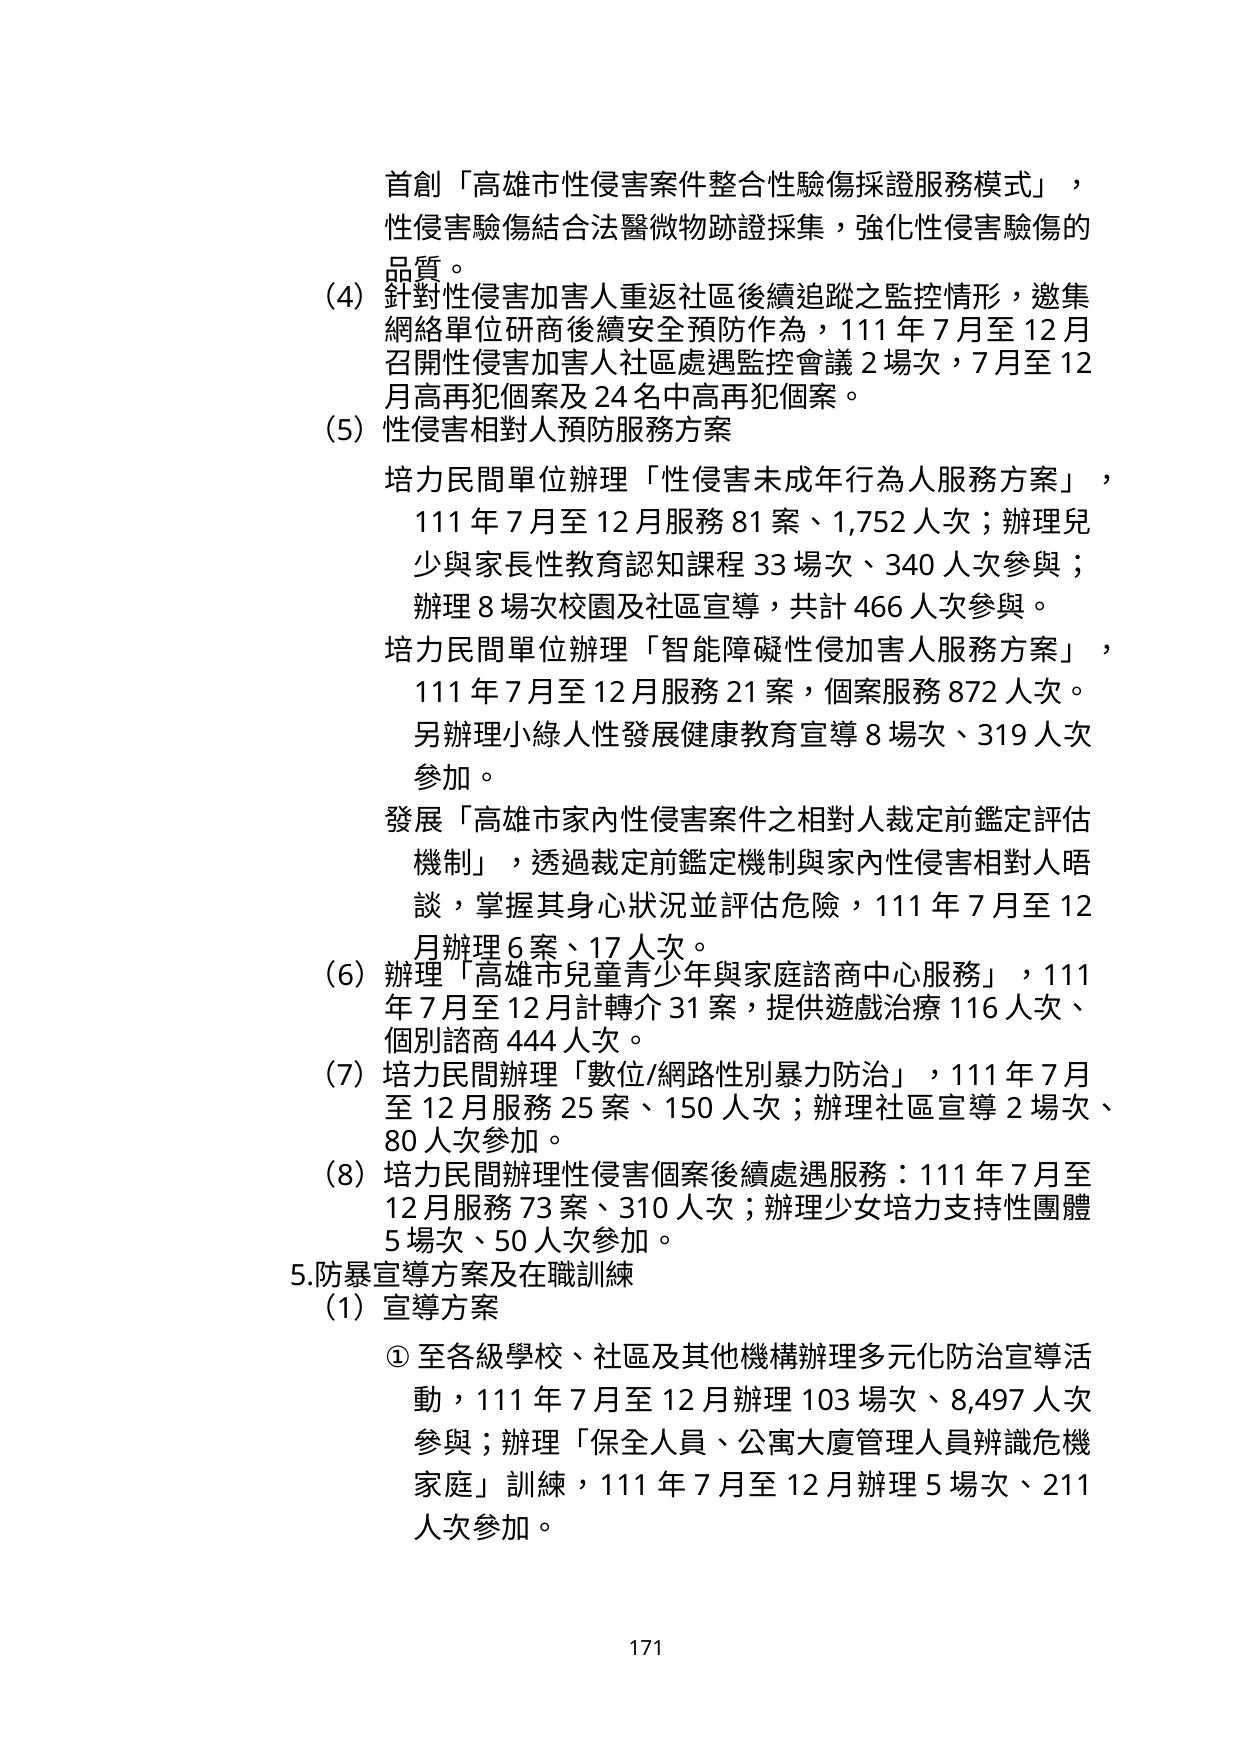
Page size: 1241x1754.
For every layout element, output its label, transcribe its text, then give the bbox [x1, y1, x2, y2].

text （5）性侵害相對人預防服務方案 [307, 414, 1092, 447]
text （7）培力民間辦理「數位/網路性別暴力防治」，111年7月至12月服務25案、150人次；辦理社區宣導2場次、80人次參加。 [307, 1058, 1092, 1158]
text 發展「高雄市家內性侵害案件之相對人裁定前鑑定評估機制」，透過裁定前鑑定機制與家內性侵害相對人晤談，掌握其身心狀況並評估危險，111年7月至12月辦理6案、17人次。 [384, 788, 1092, 958]
text 5.防暴宣導方案及在職訓練 [289, 1258, 1092, 1292]
text ①至各級學校、社區及其他機構辦理多元化防治宣導活動，111年7月至12月辦理103場次、8,497人次參與；辦理「保全人員、公寓大廈管理人員辨識危機家庭」訓練，111年7月至12月辦理5場次、211人次參加。 [384, 1325, 1092, 1538]
text 培力民間單位辦理「性侵害未成年行為人服務方案」，111年7月至12月服務81案、1,752人次；辦理兒少與家長性教育認知課程33場次、340人次參與；辦理8場次校園及社區宣導，共計466人次參與。 [384, 447, 1092, 618]
text （4）針對性侵害加害人重返社區後續追蹤之監控情形，邀集網絡單位研商後續安全預防作為，111年7月至12月召開性侵害加害人社區處遇監控會議2場次，7月至12月高再犯個案及24名中高再犯個案。 [307, 281, 1092, 414]
text 培力民間單位辦理「智能障礙性侵加害人服務方案」，111年7月至12月服務21案，個案服務872人次。另辦理小綠人性發展健康教育宣導8場次、319人次參加。 [384, 618, 1092, 788]
text 首創「高雄市性侵害案件整合性驗傷採證服務模式」，性侵害驗傷結合法醫微物跡證採集，強化性侵害驗傷的品質。 [384, 153, 1092, 281]
text （6）辦理「高雄市兒童青少年與家庭諮商中心服務」，111年7月至12月計轉介31案，提供遊戲治療116人次、個別諮商444人次。 [307, 958, 1092, 1058]
text （1）宣導方案 [307, 1292, 1092, 1325]
text （8）培力民間辦理性侵害個案後續處遇服務：111年7月至12月服務73案、310人次；辦理少女培力支持性團體5場次、50人次參加。 [307, 1158, 1092, 1258]
